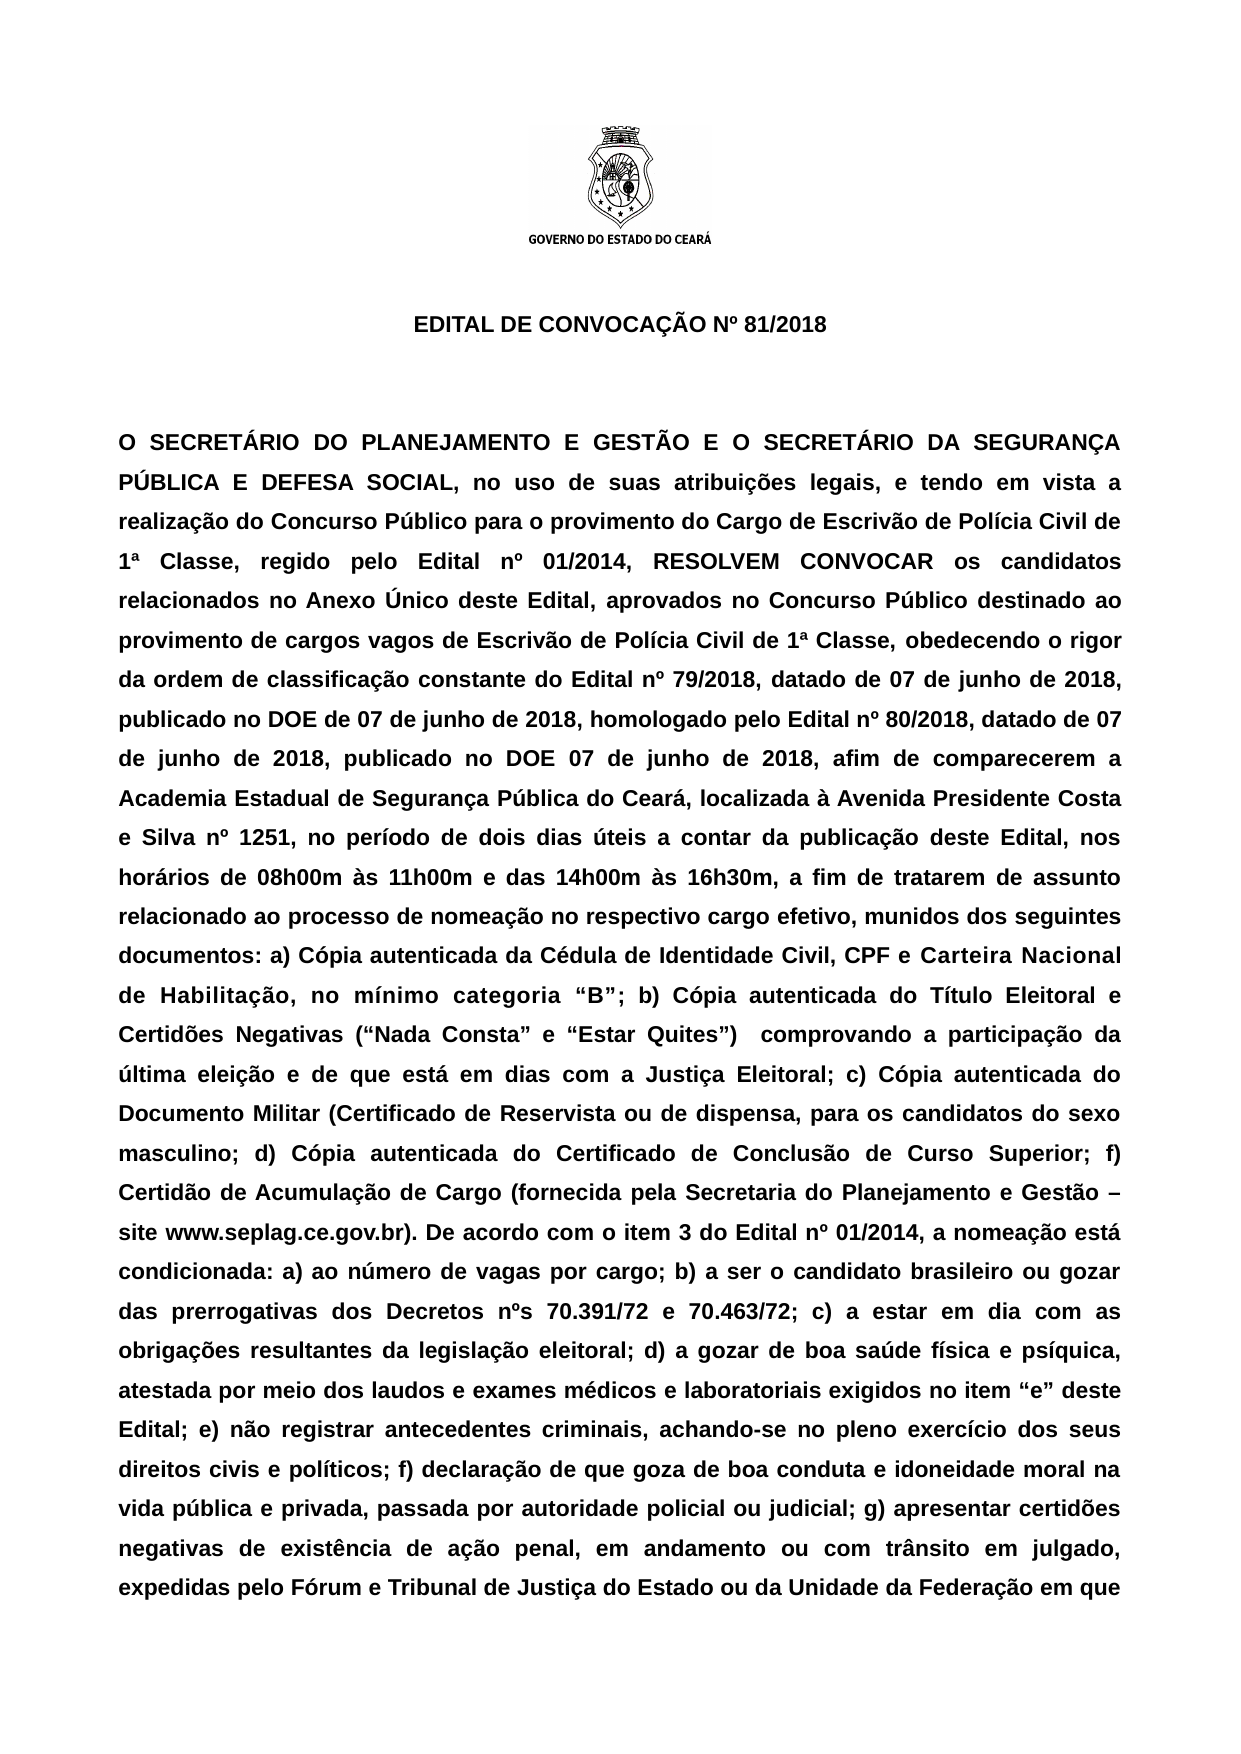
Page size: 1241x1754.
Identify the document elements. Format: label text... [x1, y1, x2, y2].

text EDITAL DE CONVOCAÇÃO Nº 81/2018 [118, 311, 1122, 337]
picture [528, 125, 712, 246]
text O SECRETÁRIO DO PLANEJAMENTO E GESTÃO E O SECRETÁRIO DA SEGURANÇA PÚBLICA E DEFESA SOCIAL, no uso de suas atribuições legais, e tendo em vista a realização do Concurso Público para o provimento do Cargo de Escrivão de Polícia Civil de 1ª Classe, regido pelo Edital nº 01/2014, RESOLVEM CONVOCAR os candidatos relacionados no Anexo Único deste Edital, aprovados no Concurso Público destinado ao provimento de cargos vagos de Escrivão de Polícia Civil de 1ª Classe, obedecendo o rigor da ordem de classificação constante do Edital nº 79/2018, datado de 07 de junho de 2018, publicado no DOE de 07 de junho de 2018, homologado pelo Edital nº 80/2018, datado de 07 de junho de 2018, publicado no DOE 07 de junho de 2018, afim de comparecerem a Academia Estadual de Segurança Pública do Ceará, localizada à Avenida Presidente Costa e Silva nº 1251, no período de dois dias úteis a contar da publicação deste Edital, nos horários de 08h00m às 11h00m e das 14h00m às 16h30m, a fim de tratarem de assunto relacionado ao processo de nomeação no respectivo cargo efetivo, munidos dos seguintes documentos: a) Cópia autenticada da Cédula de Identidade Civil, CPF e Carteira Nacional de Habilitação, no mínimo categoria “B”; b) Cópia autenticada do Título Eleitoral e Certidões Negativas (“Nada Consta” e “Estar Quites”) comprovando a participação da última eleição e de que está em dias com a Justiça Eleitoral; c) Cópia autenticada do Documento Militar (Certificado de Reservista ou de dispensa, para os candidatos do sexo masculino; d) Cópia autenticada do Certificado de Conclusão de Curso Superior; f) Certidão de Acumulação de Cargo (fornecida pela Secretaria do Planejamento e Gestão – site www.seplag.ce.gov.br). De acordo com o item 3 do Edital nº 01/2014, a nomeação está condicionada: a) ao número de vagas por cargo; b) a ser o candidato brasileiro ou gozar das prerrogativas dos Decretos nºs 70.391/72 e 70.463/72; c) a estar em dia com as obrigações resultantes da legislação eleitoral; d) a gozar de boa saúde física e psíquica, atestada por meio dos laudos e exames médicos e laboratoriais exigidos no item “e” deste Edital; e) não registrar antecedentes criminais, achando-se no pleno exercício dos seus direitos civis e políticos; f) declaração de que goza de boa conduta e idoneidade moral na vida pública e privada, passada por autoridade policial ou judicial; g) apresentar certidões negativas de existência de ação penal, em andamento ou com trânsito em julgado, expedidas pelo Fórum e Tribunal de Justiça do Estado ou da Unidade da Federação em que [118, 429, 1122, 1601]
